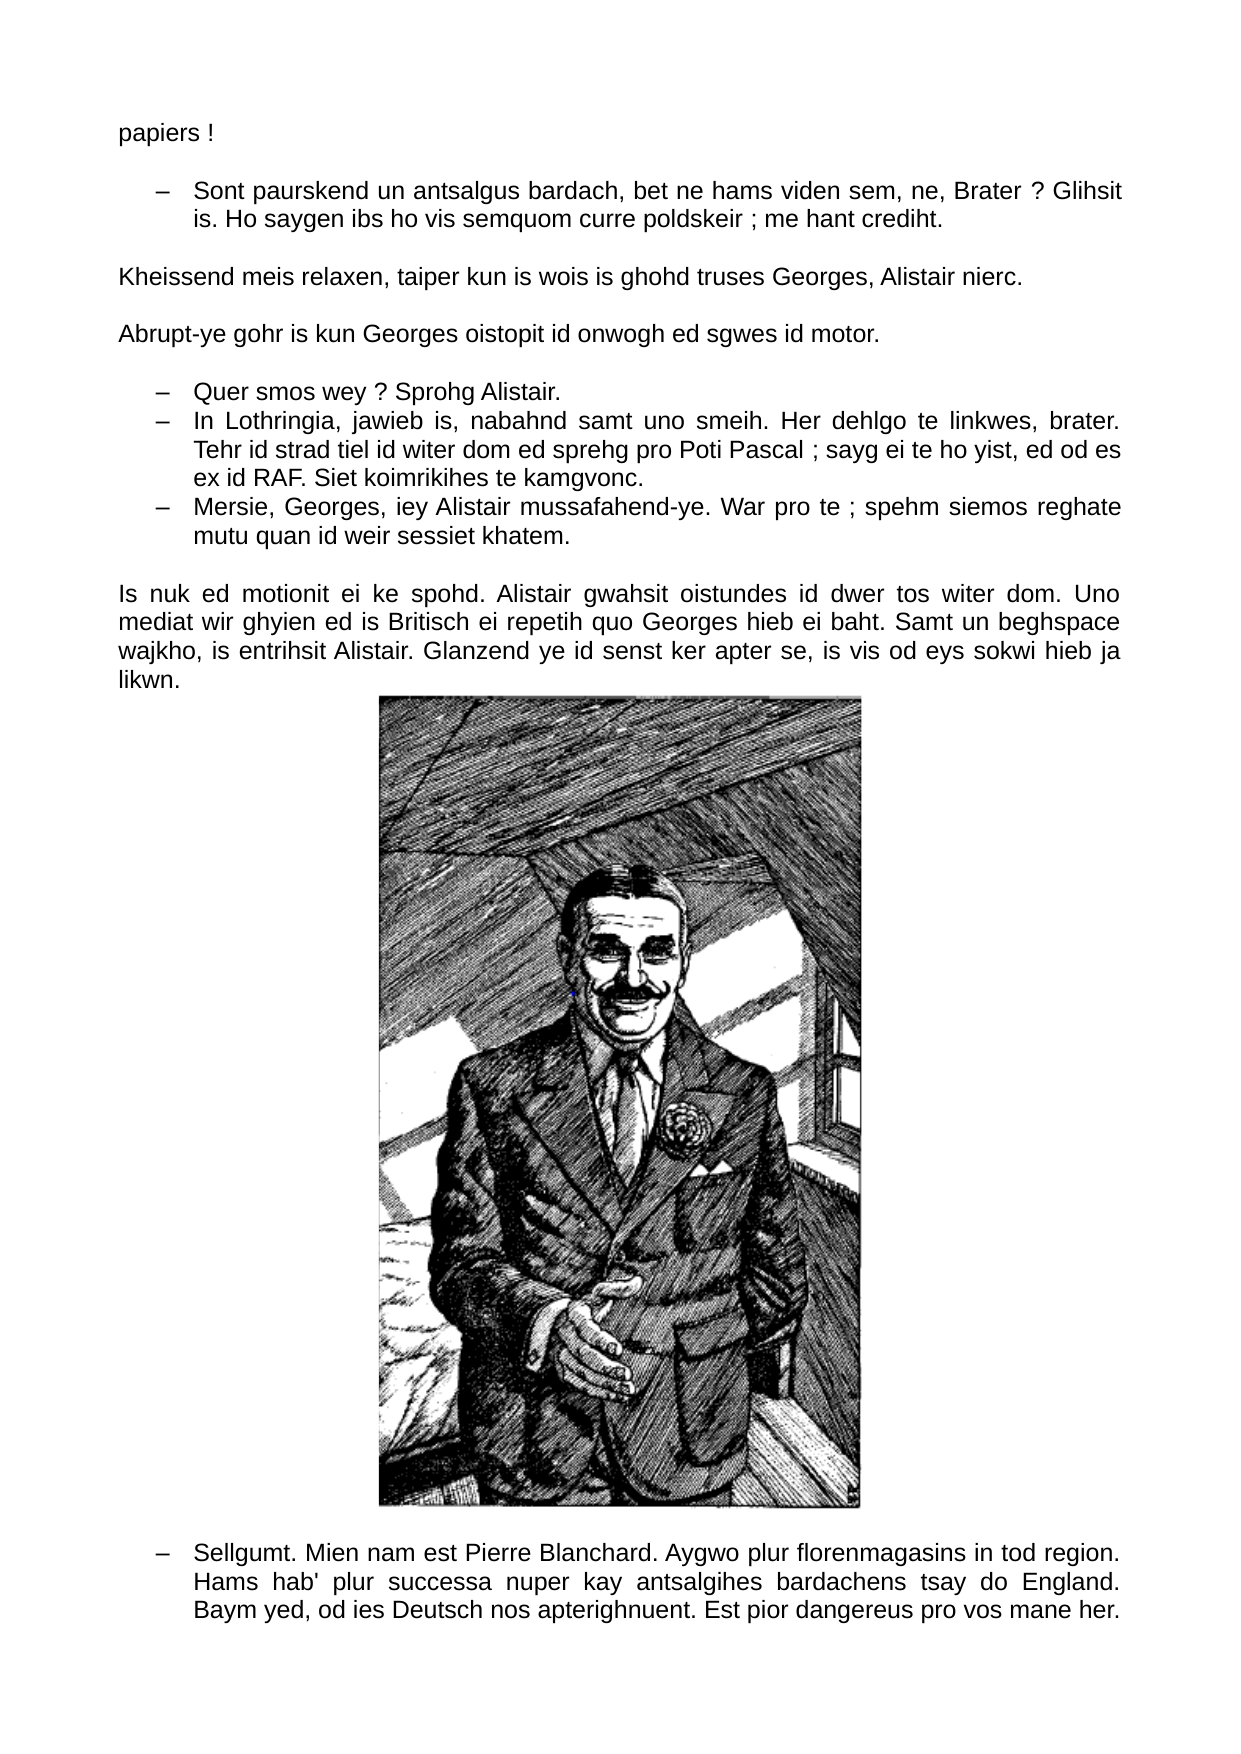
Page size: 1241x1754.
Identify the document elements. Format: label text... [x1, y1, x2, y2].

text Kheissend meis relaxen, taiper kun is wois is ghohd truses Georges, Alistair nierc. [118, 262, 1122, 291]
text Is nuk ed motionit ei ke spohd. Alistair gwahsit oistundes id dwer tos witer dom. Uno mediat wir ghyien ed is Britisch ei repetih quo Georges hieb ei baht. Samt un beghspace wajkho, is entrihsit Alistair. Glanzend ye id senst ker apter se, is vis od eys sokwi hieb ja likwn. [118, 578, 1122, 693]
picture [378, 693, 862, 1510]
text papiers ! [118, 118, 1122, 147]
list In Lothringia, jawieb is, nabahnd samt uno smeih. Her dehlgo te linkwes, brater. Tehr id strad tiel id witer dom ed sprehg pro Poti Pascal ; sayg ei te ho yist, ed od es ex id RAF. Siet koimrikihes te kamgvonc. [156, 406, 1122, 492]
list Sont paurskend un antsalgus bardach, bet ne hams viden sem, ne, Brater ? Glihsit is. Ho saygen ibs ho vis semquom curre poldskeir ; me hant crediht. [156, 176, 1122, 233]
list Quer smos wey ? Sprohg Alistair. [156, 377, 1122, 406]
list Sellgumt. Mien nam est Pierre Blanchard. Aygwo plur florenmagasins in tod region. Hams hab' plur successa nuper kay antsalgihes bardachens tsay do England. Baym yed, od ies Deutsch nos apterighnuent. Est pior dangereus pro vos mane her. [156, 1538, 1122, 1624]
list Mersie, Georges, iey Alistair mussafahend-ye. War pro te ; spehm siemos reghate mutu quan id weir sessiet khatem. [156, 492, 1122, 550]
text Abrupt-ye gohr is kun Georges oistopit id onwogh ed sgwes id motor. [118, 319, 1122, 348]
